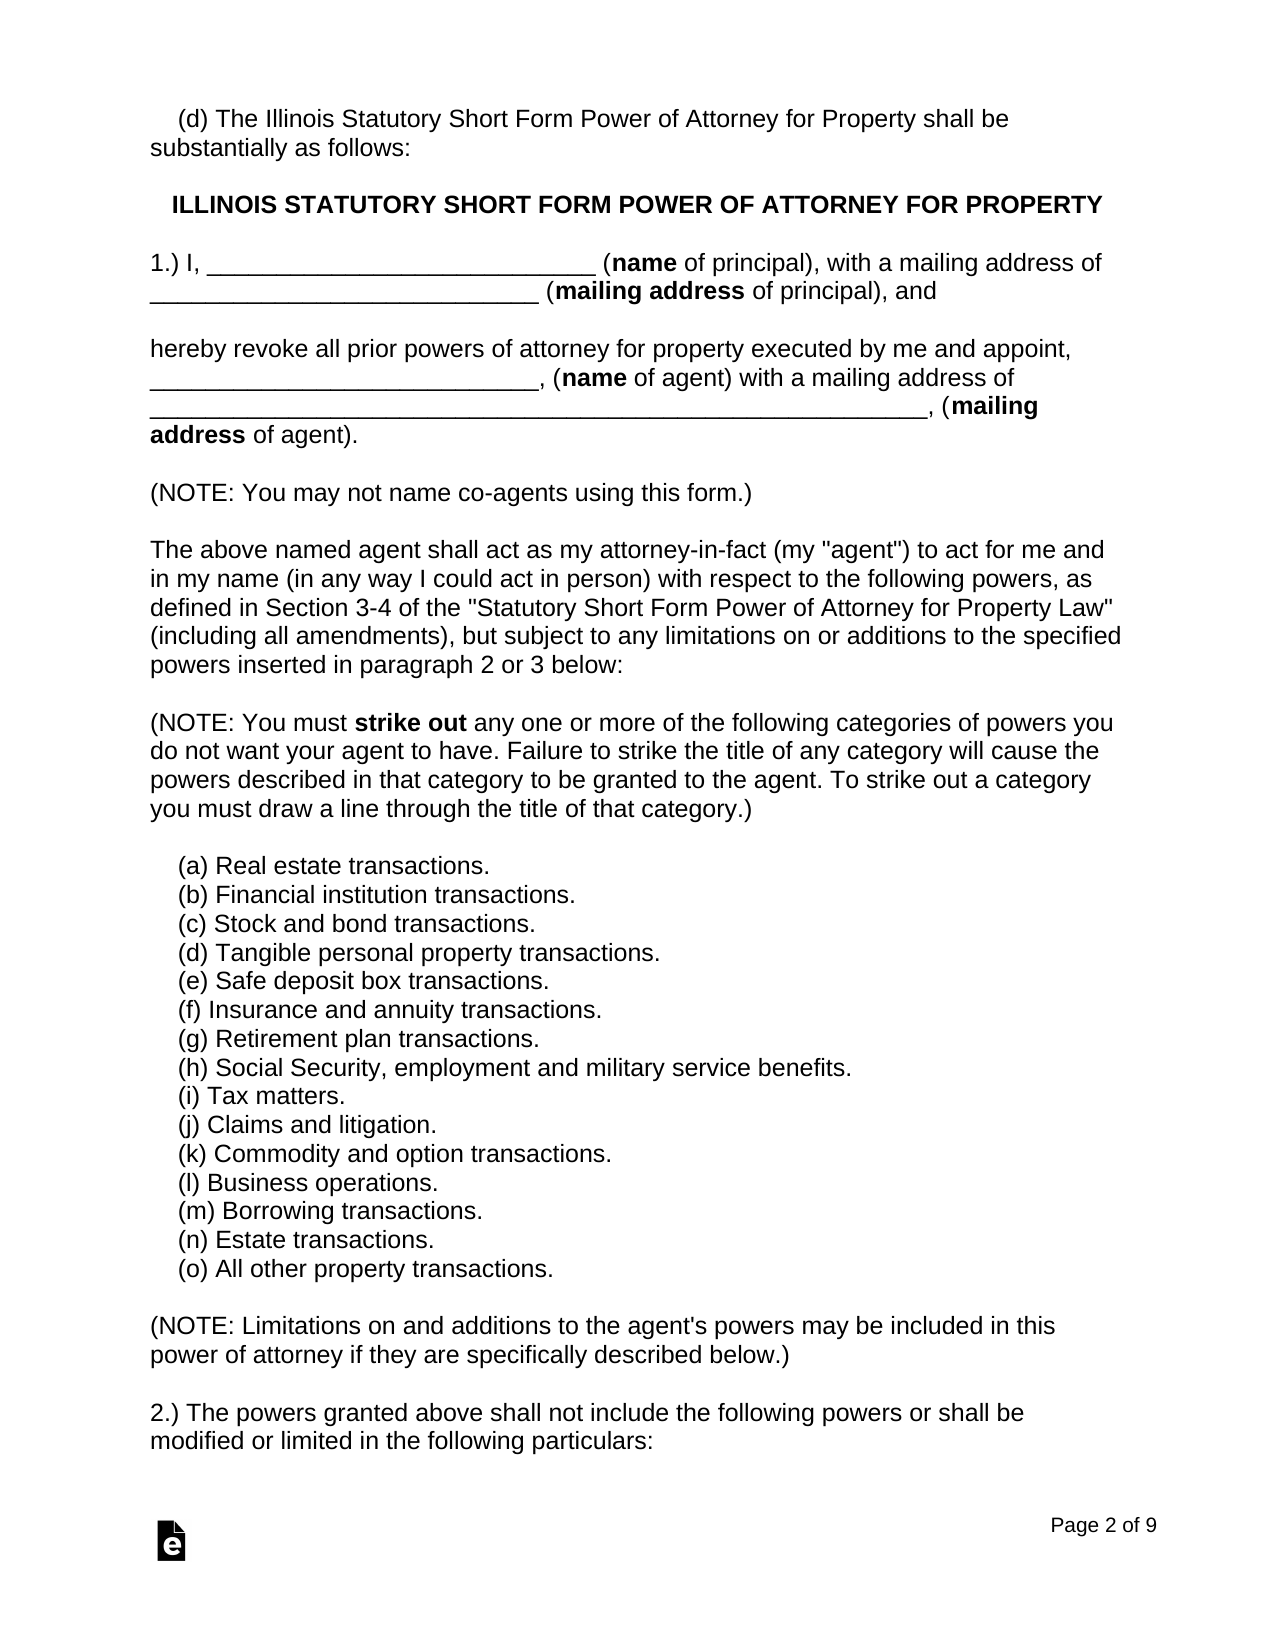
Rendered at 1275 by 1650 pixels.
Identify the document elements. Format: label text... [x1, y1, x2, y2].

text (n) Estate transactions. [150, 1225, 1125, 1254]
text ILLINOIS STATUTORY SHORT FORM POWER OF ATTORNEY FOR PROPERTY [150, 190, 1125, 219]
text (k) Commodity and option transactions. [150, 1139, 1125, 1167]
text (b) Financial institution transactions. [150, 880, 1125, 909]
text (a) Real estate transactions. [150, 851, 1125, 880]
text (NOTE: You must strike out any one or more of the following categories of powers you do not want your agent to have. Failure to strike the title of any category will cause the powers described in that category to be granted to the agent. To strike out a category you must draw a line through the title of that category.) [150, 707, 1125, 822]
text (h) Social Security, employment and military service benefits. [150, 1052, 1125, 1081]
text 2.) The powers granted above shall not include the following powers or shall be modified or limited in the following particulars: [150, 1397, 1125, 1455]
text The above named agent shall act as my attorney-in-fact (my "agent") to act for me and in my name (in any way I could act in person) with respect to the following powers, as defined in Section 3-4 of the "Statutory Short Form Power of Attorney for Property Law" (including all amendments), but subject to any limitations on or additions to the specified powers inserted in paragraph 2 or 3 below: [150, 535, 1125, 679]
text (f) Insurance and annuity transactions. [150, 995, 1125, 1024]
text (d) Tangible personal property transactions. [150, 937, 1125, 966]
text (NOTE: Limitations on and additions to the agent's powers may be included in this power of attorney if they are specifically described below.) [150, 1311, 1125, 1369]
text (g) Retirement plan transactions. [150, 1024, 1125, 1052]
text (c) Stock and bond transactions. [150, 909, 1125, 937]
text (i) Tax matters. [150, 1081, 1125, 1110]
text (d) The Illinois Statutory Short Form Power of Attorney for Property shall be substantially as follows: [150, 104, 1125, 161]
text hereby revoke all prior powers of attorney for property executed by me and appoint, ____________________________, (name of agent) with a mailing address of ________________________________________________________, (mailing address of agent). [150, 334, 1125, 449]
text (o) All other property transactions. [150, 1254, 1125, 1282]
text (j) Claims and litigation. [150, 1110, 1125, 1139]
text (e) Safe deposit box transactions. [150, 966, 1125, 995]
text 1.) I, ____________________________ (name of principal), with a mailing address of ____________________________ (mailing address of principal), and [150, 247, 1125, 305]
text (m) Borrowing transactions. [150, 1196, 1125, 1225]
text (l) Business operations. [150, 1167, 1125, 1196]
text (NOTE: You may not name co-agents using this form.) [150, 477, 1125, 506]
